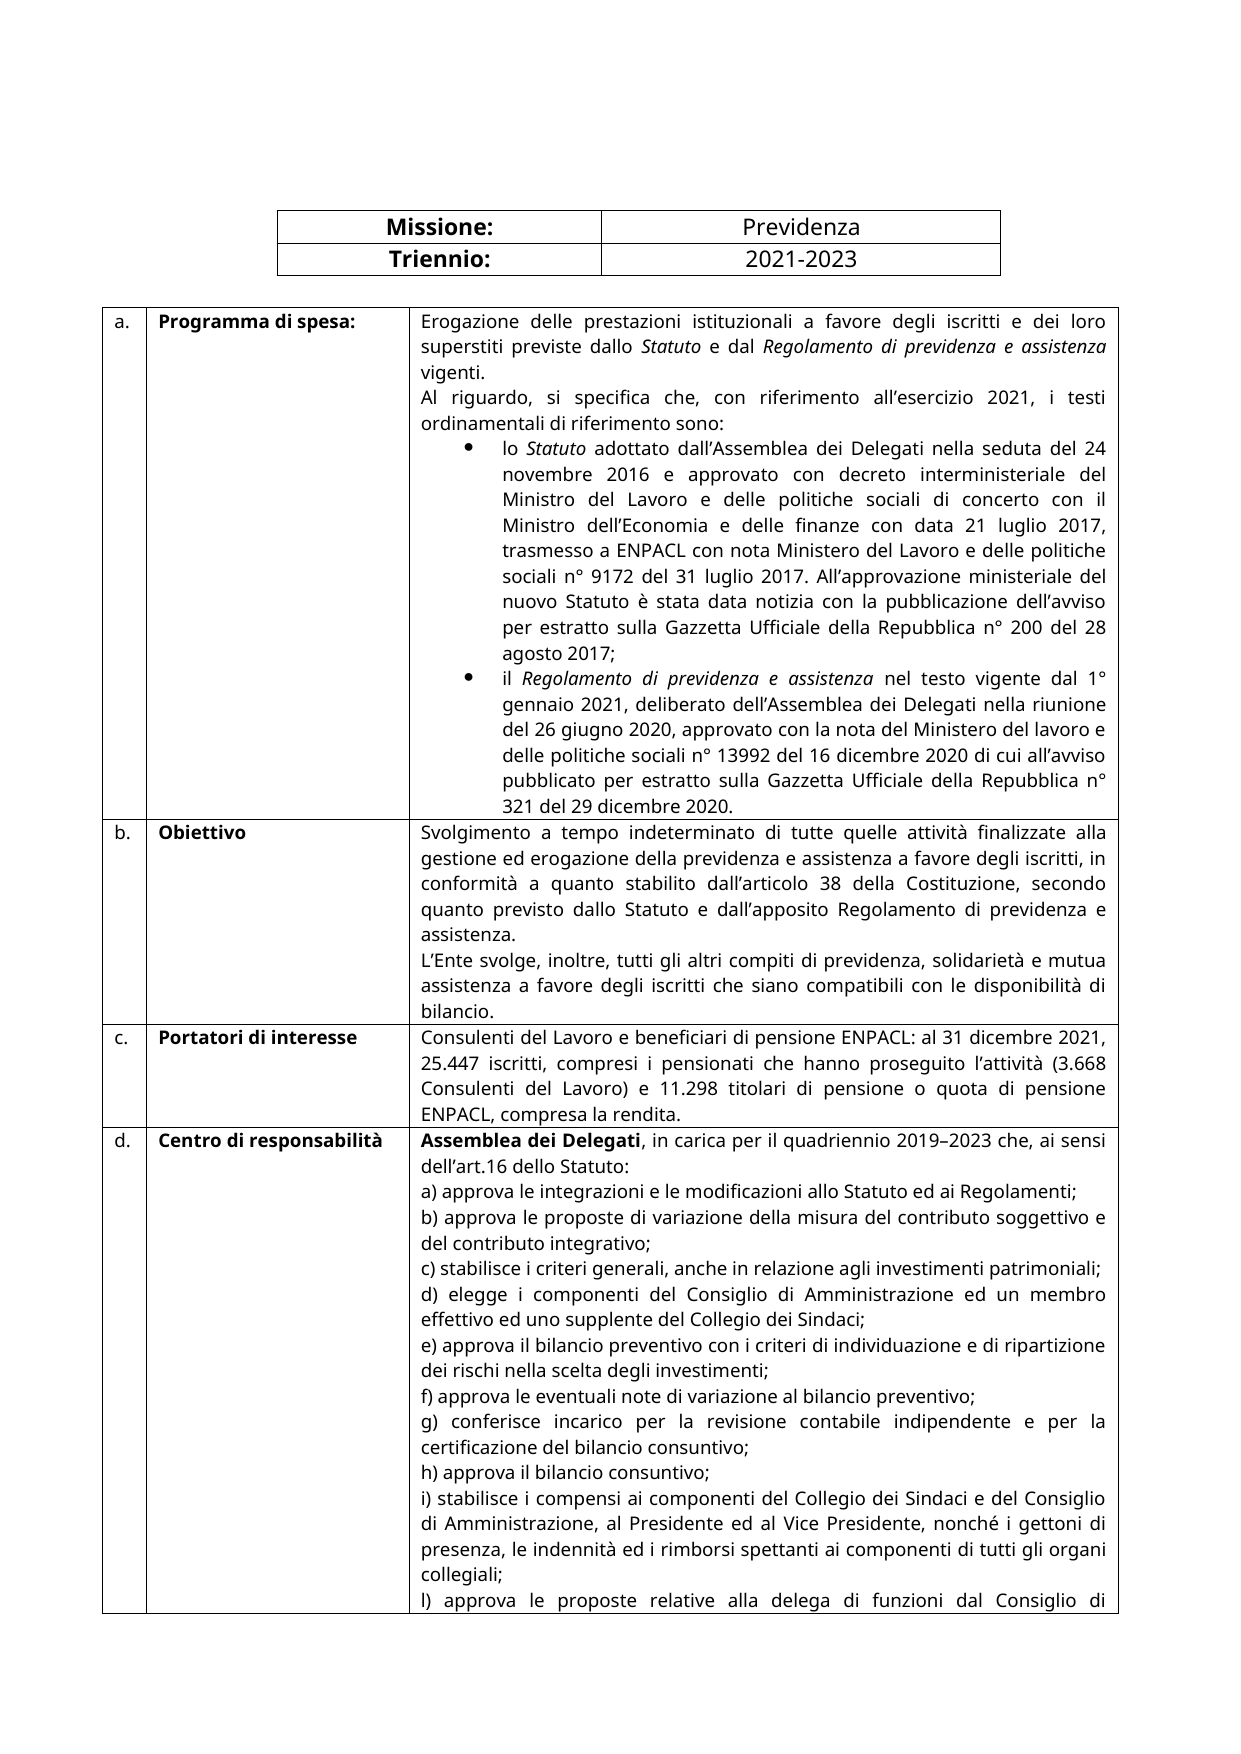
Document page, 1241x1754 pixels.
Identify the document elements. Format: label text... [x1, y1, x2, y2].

table_cell Obiettivo [147, 820, 409, 1024]
table_cell Assemblea dei Delegati, in carica per il quadriennio 2019–2023 che, ai sensi dell’art.16 dello Statuto: a) approva le integrazioni e le modificazioni allo Statuto ed ai Regolamenti; b) approva le proposte di variazione della misura del contributo soggettivo e del contributo integrativo; c) stabilisce i criteri generali, anche in relazione agli investimenti patrimoniali; d) elegge i componenti del Consiglio di Amministrazione ed un membro effettivo ed uno supplente del Collegio dei Sindaci; e) approva il bilancio preventivo con i criteri di individuazione e di ripartizione dei rischi nella scelta degli investimenti; f) approva le eventuali note di variazione al bilancio preventivo; g) conferisce incarico per la revisione contabile indipendente e per la certificazione del bilancio consuntivo; h) approva il bilancio consuntivo; i) stabilisce i compensi ai componenti del Collegio dei Sindaci e del Consiglio di Amministrazione, al Presidente ed al Vice Presidente, nonché i gettoni di presenza, le indennità ed i rimborsi spettanti ai componenti di tutti gli organi collegiali; l) approva le proposte relative alla delega di funzioni dal Consiglio di [410, 1128, 1118, 1613]
table_cell d. [103, 1128, 146, 1613]
table_cell b. [103, 820, 146, 1024]
table_header Erogazione delle prestazioni istituzionali a favore degli iscritti e dei loro superstiti previste dallo Statuto e dal Regolamento di previdenza e assistenza vigenti. Al riguardo, si specifica che, con riferimento all’esercizio 2021, i testi ordinamentali di riferimento sono: lo Statuto adottato dall’Assemblea dei Delegati nella seduta del 24 novembre 2016 e approvato con decreto interministeriale del Ministro del Lavoro e delle politiche sociali di concerto con il Ministro dell’Economia e delle finanze con data 21 luglio 2017, trasmesso a ENPACL con nota Ministero del Lavoro e delle politiche sociali n° 9172 del 31 luglio 2017. All’approvazione ministeriale del nuovo Statuto è stata data notizia con la pubblicazione dell’avviso per estratto sulla Gazzetta Ufficiale della Repubblica n° 200 del 28 agosto 2017; il Regolamento di previdenza e assistenza nel testo vigente dal 1° gennaio 2021, deliberato dell’Assemblea dei Delegati nella riunione del 26 giugno 2020, approvato con la nota del Ministero del lavoro e delle politiche sociali n° 13992 del 16 dicembre 2020 di cui all’avviso pubblicato per estratto sulla Gazzetta Ufficiale della Repubblica n° 321 del 29 dicembre 2020. [410, 308, 1118, 818]
table_cell Svolgimento a tempo indeterminato di tutte quelle attività finalizzate alla gestione ed erogazione della previdenza e assistenza a favore degli iscritti, in conformità a quanto stabilito dall’articolo 38 della Costituzione, secondo quanto previsto dallo Statuto e dall’apposito Regolamento di previdenza e assistenza. L’Ente svolge, inoltre, tutti gli altri compiti di previdenza, solidarietà e mutua assistenza a favore degli iscritti che siano compatibili con le disponibilità di bilancio. [410, 820, 1118, 1024]
table_cell Triennio: [278, 244, 601, 275]
table_cell 2021-2023 [602, 244, 1000, 275]
table_cell Consulenti del Lavoro e beneficiari di pensione ENPACL: al 31 dicembre 2021, 25.447 iscritti, compresi i pensionati che hanno proseguito l’attività (3.668 Consulenti del Lavoro) e 11.298 titolari di pensione o quota di pensione ENPACL, compresa la rendita. [410, 1025, 1118, 1127]
table_cell c. [103, 1025, 146, 1127]
table_header a. [103, 308, 146, 818]
table_header Programma di spesa: [147, 308, 409, 818]
table_cell Centro di responsabilità [147, 1128, 409, 1613]
table_header Previdenza [602, 211, 1000, 242]
table_cell Portatori di interesse [147, 1025, 409, 1127]
table_header Missione: [278, 211, 601, 242]
